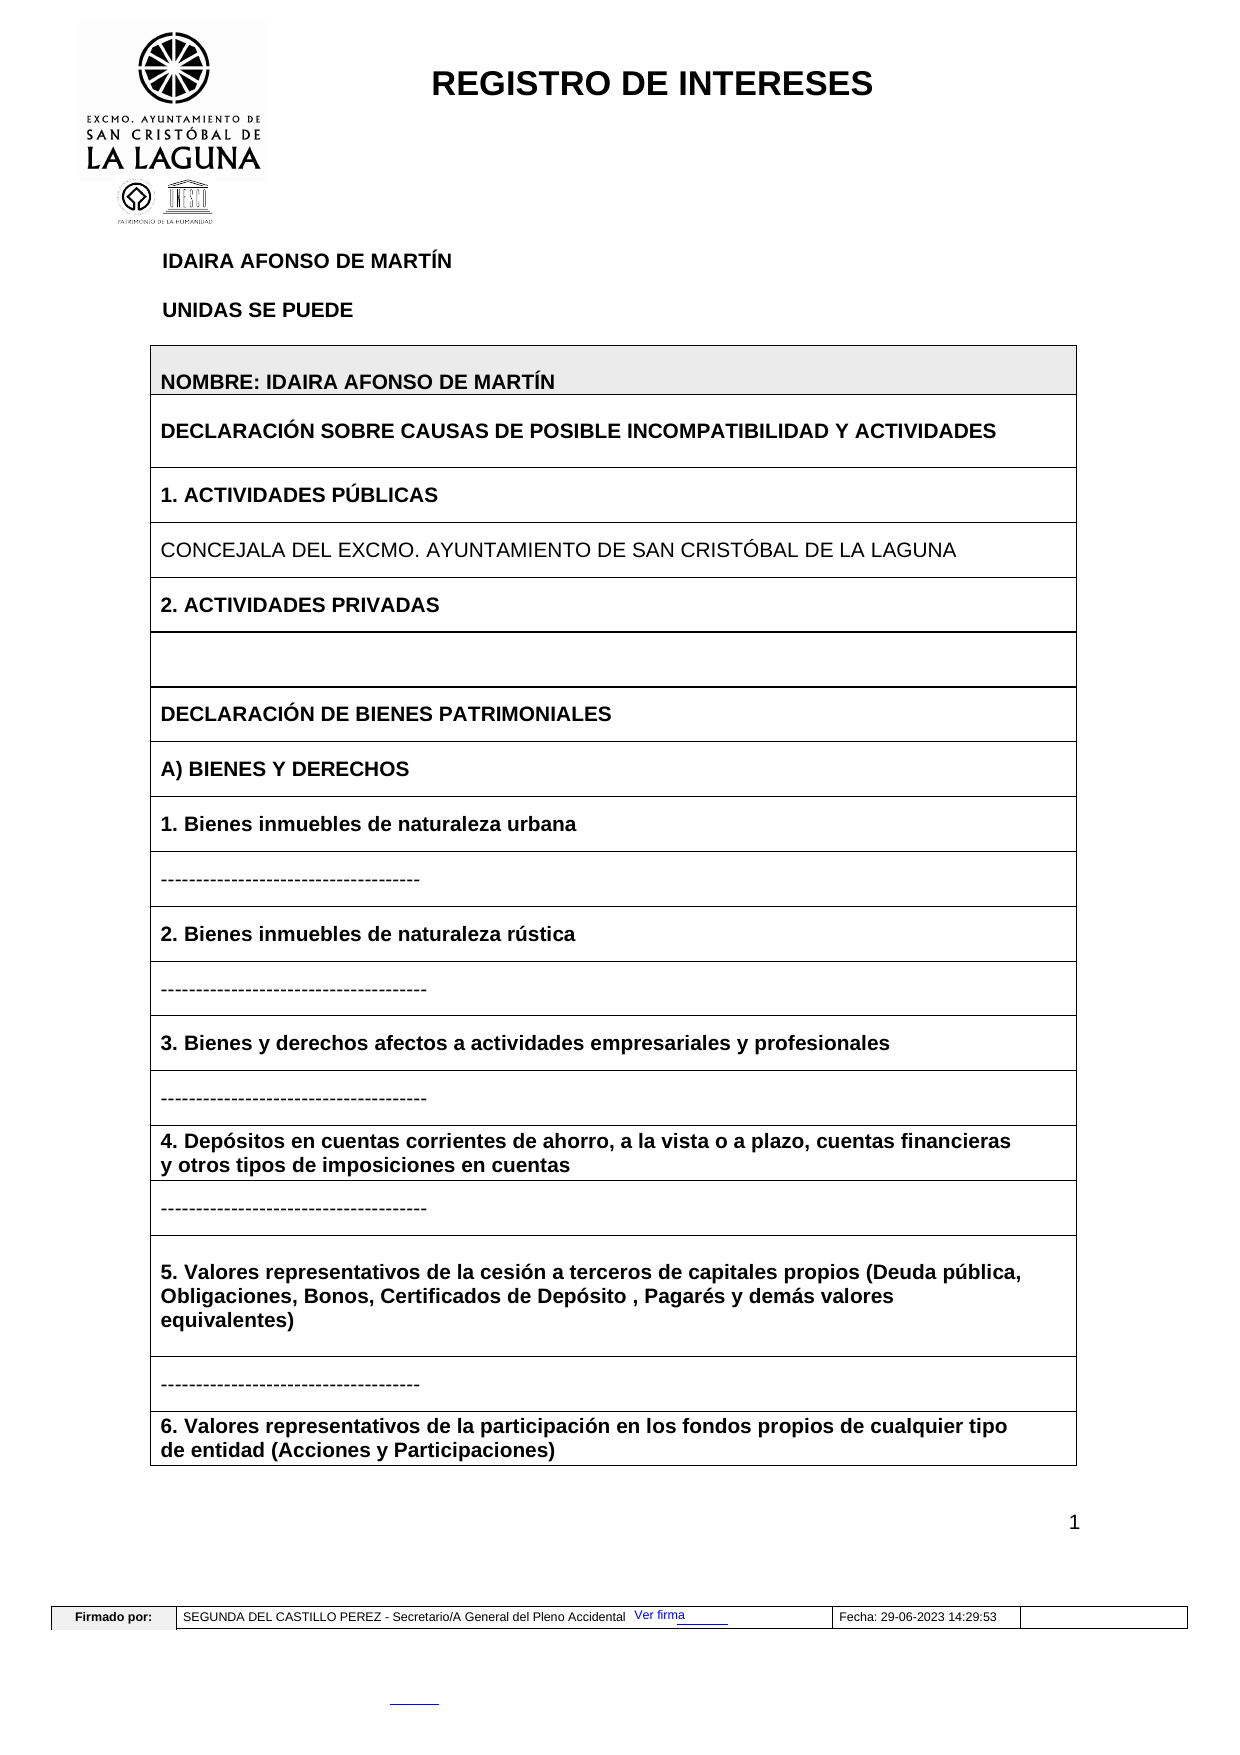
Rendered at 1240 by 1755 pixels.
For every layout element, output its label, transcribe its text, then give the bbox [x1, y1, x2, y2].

table_cell A) BIENES Y DERECHOS [151, 742, 1076, 796]
table_header Firmado por: [52, 1607, 176, 1628]
table_cell CONCEJALA DEL EXCMO. AYUNTAMIENTO DE SAN CRISTÓBAL DE LA LAGUNA [151, 523, 1076, 577]
table_header [1021, 1607, 1187, 1628]
table_cell 1. Bienes inmuebles de naturaleza urbana [151, 797, 1076, 851]
table_cell -------------------------------------- [151, 962, 1076, 1015]
table_cell ------------------------------------- [151, 1357, 1076, 1411]
table_header SEGUNDA DEL CASTILLO PEREZ - Secretario/A General del Pleno Accidental Ver firma [177, 1607, 832, 1628]
table_cell 1. ACTIVIDADES PÚBLICAS [151, 468, 1076, 522]
text IDAIRA AFONSO DE MARTÍN [162, 249, 1200, 273]
table_cell -------------------------------------- [151, 1071, 1076, 1125]
table_cell 6. Valores representativos de la participación en los fondos propios de cualquier tipo de entidad (Acciones y Participaciones) [151, 1412, 1076, 1465]
table_cell ------------------------------------- [151, 852, 1076, 906]
text UNIDAS SE PUEDE [162, 297, 1200, 321]
table_cell 3. Bienes y derechos afectos a actividades empresariales y profesionales [151, 1016, 1076, 1070]
table_cell [151, 633, 1076, 686]
table_cell DECLARACIÓN DE BIENES PATRIMONIALES [151, 688, 1076, 741]
table_cell 5. Valores representativos de la cesión a terceros de capitales propios (Deuda pública, Obligaciones, Bonos, Certificados de Depósito , Pagarés y demás valores equivalentes) [151, 1236, 1076, 1356]
table_cell 2. Bienes inmuebles de naturaleza rústica [151, 907, 1076, 961]
table_cell 2. ACTIVIDADES PRIVADAS [151, 578, 1076, 631]
table_cell -------------------------------------- [151, 1181, 1076, 1234]
text 1 [42, 1510, 1080, 1534]
table_cell 4. Depósitos en cuentas corrientes de ahorro, a la vista o a plazo, cuentas financieras y otros tipos de imposiciones en cuentas [151, 1126, 1076, 1180]
table_cell DECLARACIÓN SOBRE CAUSAS DE POSIBLE INCOMPATIBILIDAD Y ACTIVIDADES [151, 395, 1076, 467]
table_header Fecha: 29-06-2023 14:29:53 [833, 1607, 1020, 1628]
table_header NOMBRE: IDAIRA AFONSO DE MARTÍN [151, 346, 1076, 394]
